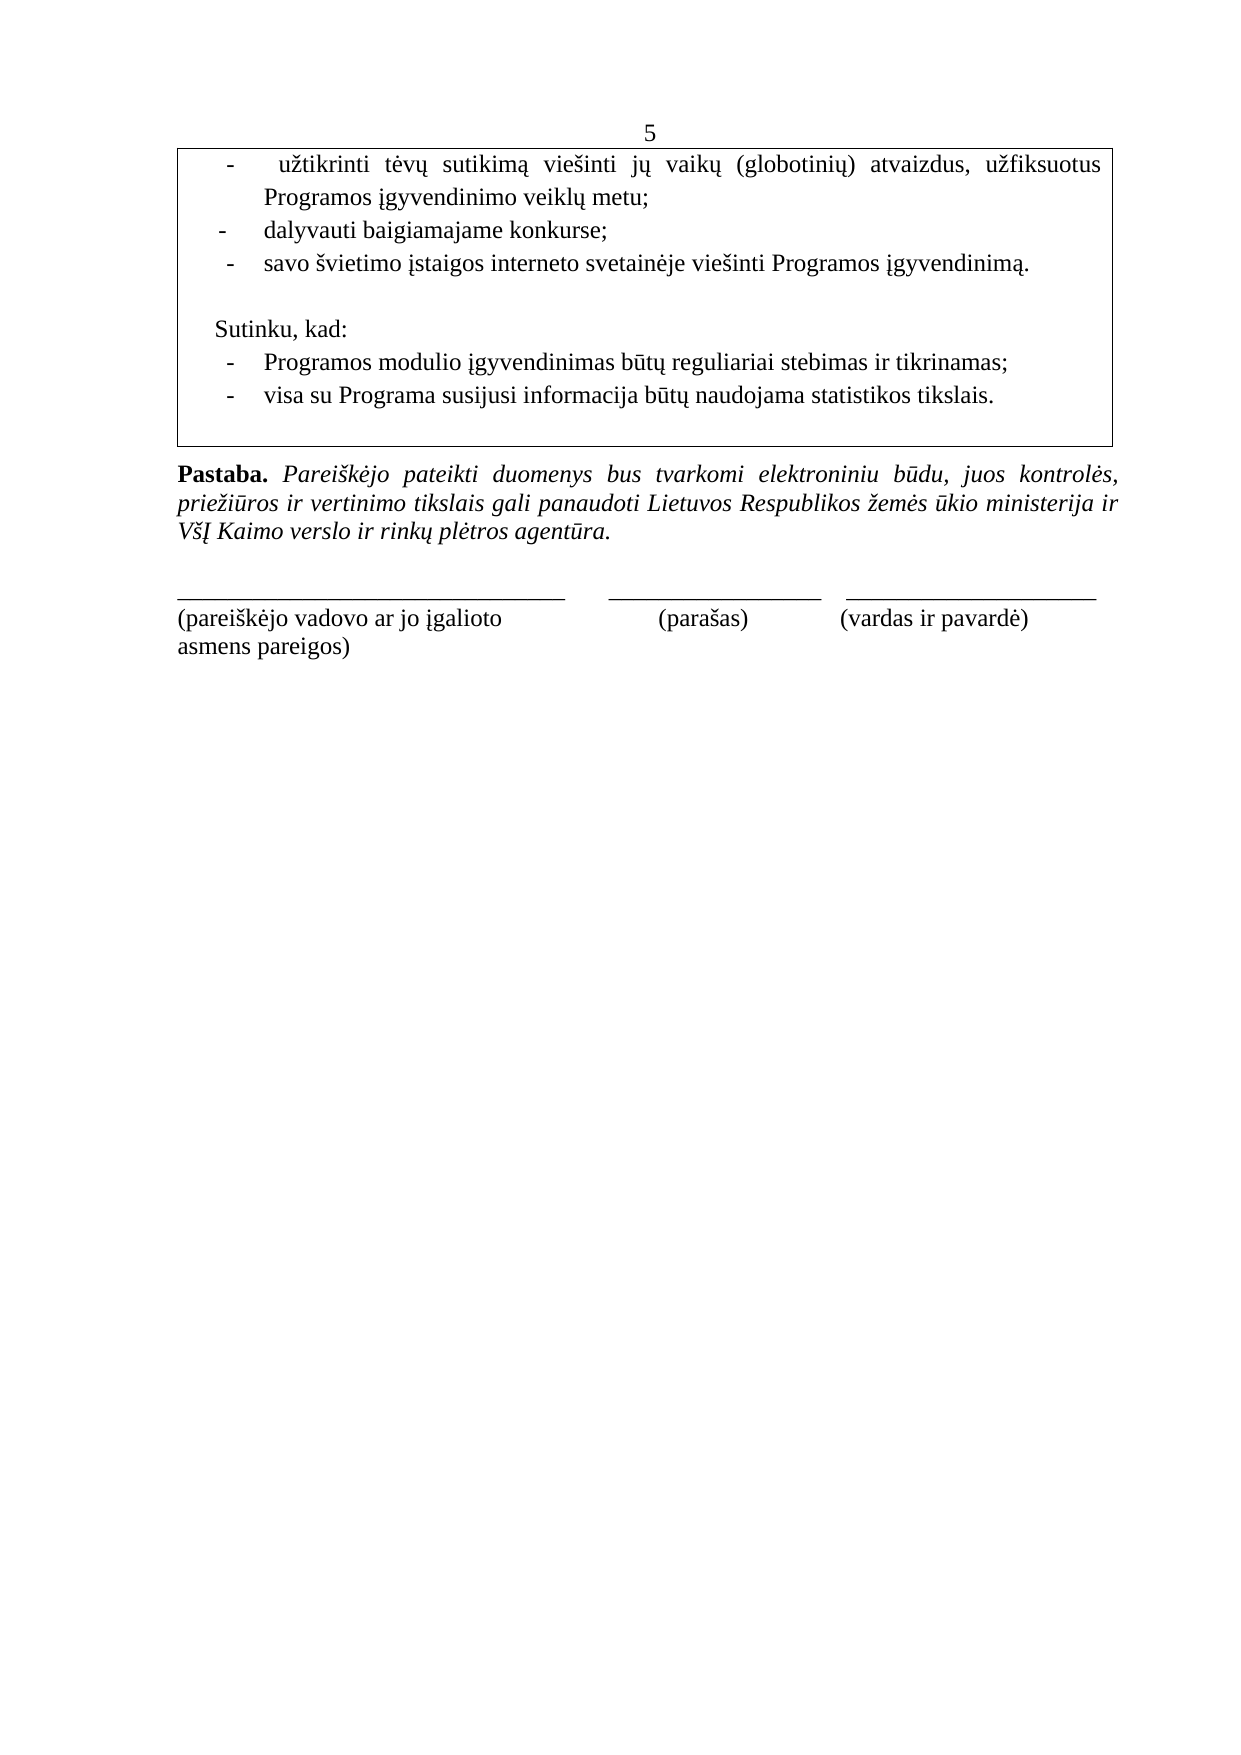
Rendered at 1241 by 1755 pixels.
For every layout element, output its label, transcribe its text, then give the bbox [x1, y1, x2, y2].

text _______________________________ _________________ ____________________ [177, 574, 1122, 603]
text (pareiškėjo vadovo ar jo įgalioto (parašas) (vardas ir pavardė) [177, 603, 1122, 631]
text asmens pareigos) [177, 631, 1122, 660]
text Pastaba. Pareiškėjo pateikti duomenys bus tvarkomi elektroniniu būdu, juos kontrolės, priežiūros ir vertinimo tikslais gali panaudoti Lietuvos Respublikos žemės ūkio ministerija ir VšĮ Kaimo verslo ir rinkų plėtros agentūra. [177, 459, 1122, 545]
table_header - užtikrinti tėvų sutikimą viešinti jų vaikų (globotinių) atvaizdus, užfiksuotus Programos įgyvendinimo veiklų metu; - dalyvauti baigiamajame konkurse; - savo švietimo įstaigos interneto svetainėje viešinti Programos įgyvendinimą. Sutinku, kad: - Programos modulio įgyvendinimas būtų reguliariai stebimas ir tikrinamas; - visa su Programa susijusi informacija būtų naudojama statistikos tikslais. [178, 149, 1112, 446]
